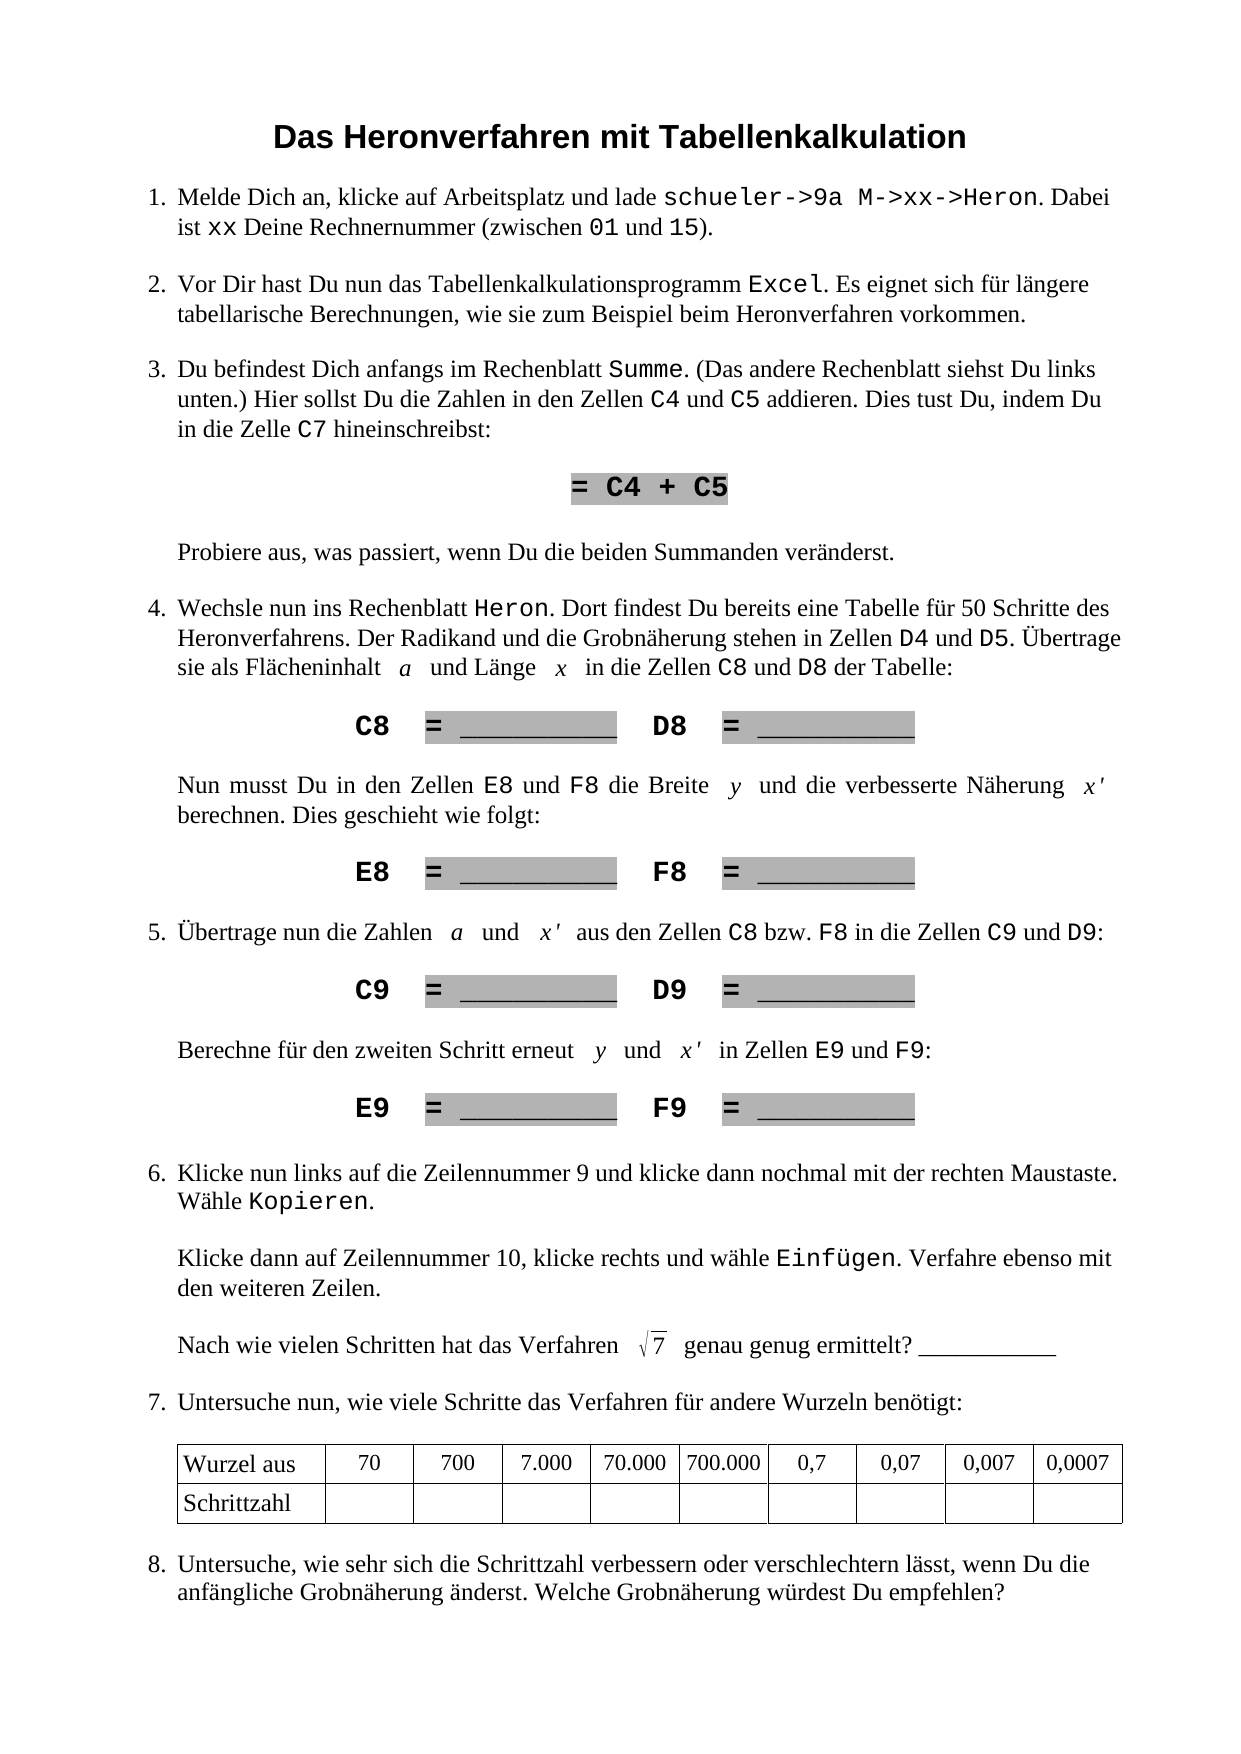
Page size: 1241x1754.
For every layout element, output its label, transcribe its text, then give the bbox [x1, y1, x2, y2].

list C8 = _________ D8 = _________ [118, 711, 1122, 744]
table_header 70 [326, 1445, 413, 1483]
list Du befindest Dich anfangs im Rechenblatt Summe. (Das andere Rechenblatt siehst Du links unten.) Hier sollst Du die Zahlen in den Zellen C4 und C5 addieren. Dies tust Du, indem Du in die Zelle C7 hineinschreibst: [148, 355, 1122, 445]
table_header 0,007 [946, 1445, 1033, 1483]
table_cell [769, 1484, 856, 1523]
list Übertrage nun die Zahlenundaus den Zellen C8 bzw. F8 in die Zellen C9 und D9: [148, 918, 1122, 947]
table_header Wurzel aus [178, 1445, 325, 1483]
table_cell [591, 1484, 679, 1523]
table_cell [946, 1484, 1033, 1523]
table_header 0,07 [857, 1445, 944, 1483]
list E8 = _________ F8 = _________ [118, 857, 1122, 890]
list Klicke dann auf Zeilennummer 10, klicke rechts und wähle Einfügen. Verfahre ebenso mit den weiteren Zeilen. [148, 1244, 1122, 1302]
list Nun musst Du in den Zellen E8 und F8 die Breiteund die verbesserte Näherungberechnen. Dies geschieht wie folgt: [148, 772, 1122, 829]
table_header 700.000 [680, 1445, 767, 1483]
table_cell [1034, 1484, 1122, 1523]
table_cell [326, 1484, 413, 1523]
table_header 70.000 [591, 1445, 679, 1483]
list = C4 + C5 [148, 472, 1122, 505]
list C9 = _________ D9 = _________ [118, 975, 1122, 1008]
table_header 0,7 [769, 1445, 856, 1483]
list Untersuche nun, wie viele Schritte das Verfahren für andere Wurzeln benötigt: [148, 1388, 1122, 1416]
list Vor Dir hast Du nun das Tabellenkalkulationsprogramm Excel. Es eignet sich für längere tabellarische Berechnungen, wie sie zum Beispiel beim Heronverfahren vorkommen. [148, 270, 1122, 328]
table_cell [857, 1484, 944, 1523]
text Das Heronverfahren mit Tabellenkalkulation [118, 118, 1122, 155]
list Melde Dich an, klicke auf Arbeitsplatz und lade schueler->9a M->xx->Heron. Dabei ist xx Deine Rechnernummer (zwischen 01 und 15). [148, 183, 1122, 242]
list Untersuche, wie sehr sich die Schrittzahl verbessern oder verschlechtern lässt, wenn Du die anfängliche Grobnäherung änderst. Welche Grobnäherung würdest Du empfehlen? [148, 1550, 1122, 1606]
table_header 700 [414, 1445, 502, 1483]
list Wechsle nun ins Rechenblatt Heron. Dort findest Du bereits eine Tabelle für 50 Schritte des Heronverfahrens. Der Radikand und die Grobnäherung stehen in Zellen D4 und D5. Übertrage sie als Flächeninhaltund Längein die Zellen C8 und D8 der Tabelle: [148, 594, 1122, 683]
table_header 7.000 [503, 1445, 590, 1483]
table_header 0,0007 [1034, 1445, 1122, 1483]
table_cell [680, 1484, 767, 1523]
list Probiere aus, was passiert, wenn Du die beiden Summanden veränderst. [148, 538, 1122, 566]
list E9 = _________ F9 = _________ [118, 1093, 1122, 1126]
list Klicke nun links auf die Zeilennummer 9 und klicke dann nochmal mit der rechten Maustaste. Wähle Kopieren. [148, 1159, 1122, 1217]
table_cell [414, 1484, 502, 1523]
table_cell [503, 1484, 590, 1523]
list Nach wie vielen Schritten hat das Verfahrengenau genug ermittelt? ___________ [148, 1330, 1122, 1361]
table_cell Schrittzahl [178, 1484, 325, 1523]
list Berechne für den zweiten Schritt erneutundin Zellen E9 und F9: [148, 1036, 1122, 1066]
